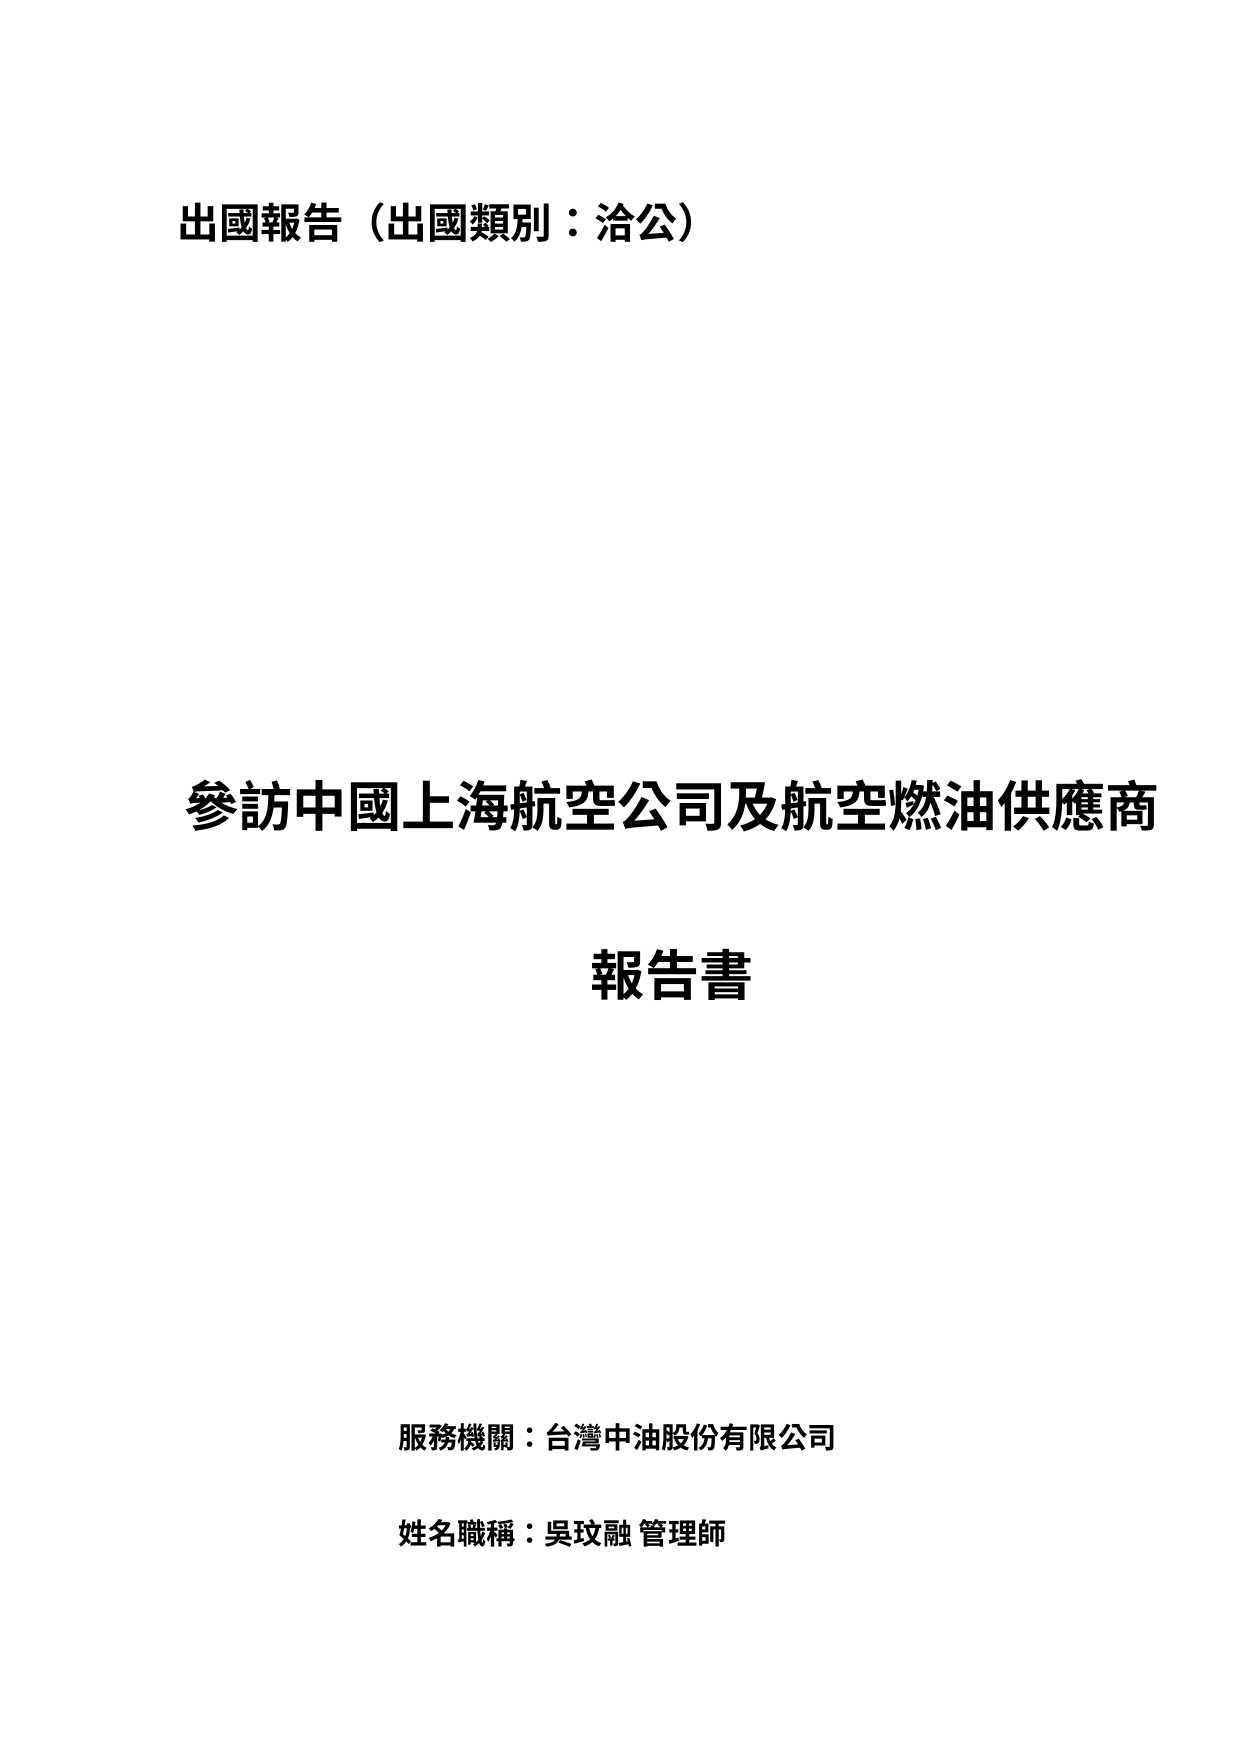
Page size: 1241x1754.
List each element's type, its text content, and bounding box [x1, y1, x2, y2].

text 參訪中國上海航空公司及航空燃油供應商報告書 [177, 746, 1167, 1028]
text 姓名職稱：吳玟融 管理師 [177, 1494, 1167, 1569]
text 出國報告（出國類別：洽公） [177, 183, 1167, 258]
text 服務機關：台灣中油股份有限公司 [177, 1398, 1167, 1473]
